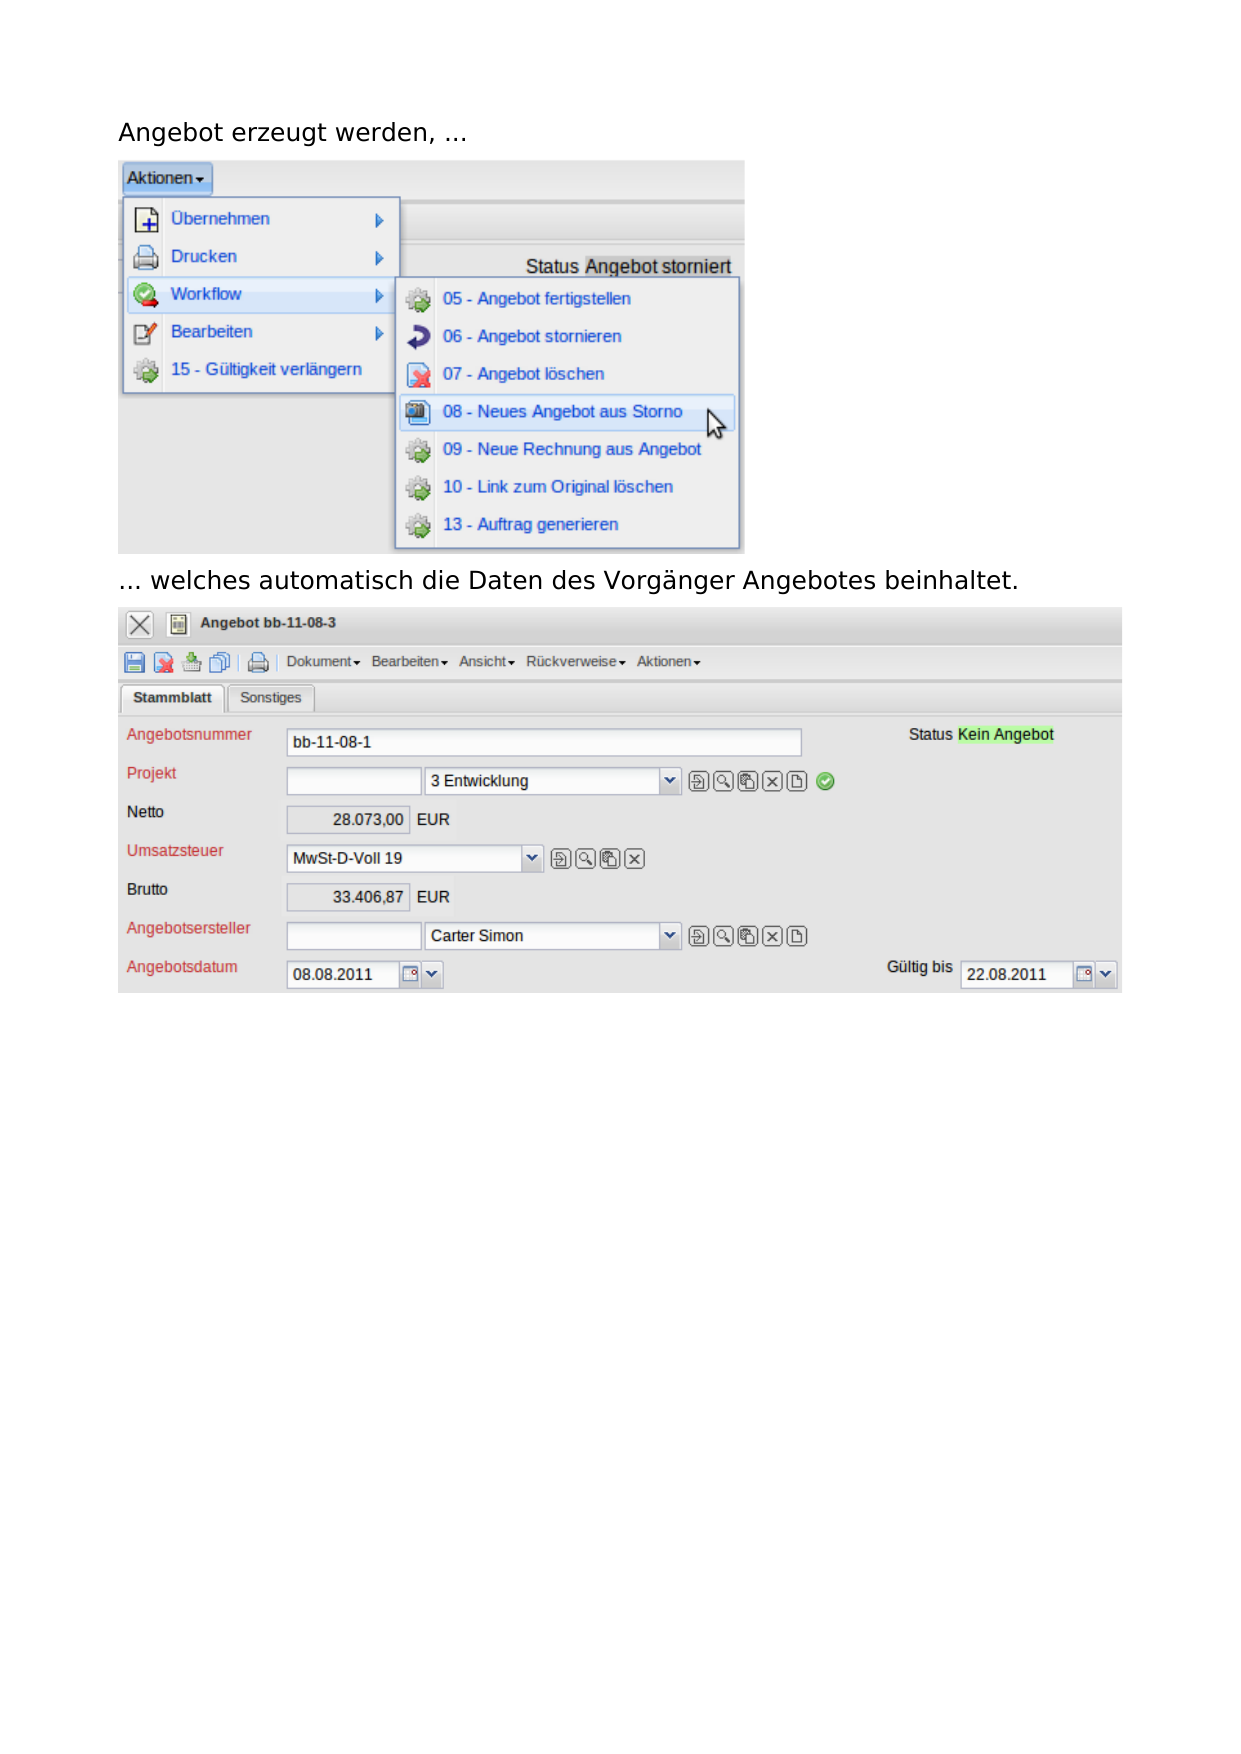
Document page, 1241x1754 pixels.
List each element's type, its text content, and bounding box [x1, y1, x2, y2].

picture [118, 159, 745, 554]
text Angebot erzeugt werden, ... [118, 118, 1122, 147]
text ... welches automatisch die Daten des Vorgänger Angebotes beinhaltet. [118, 566, 1122, 595]
picture [118, 607, 1123, 993]
